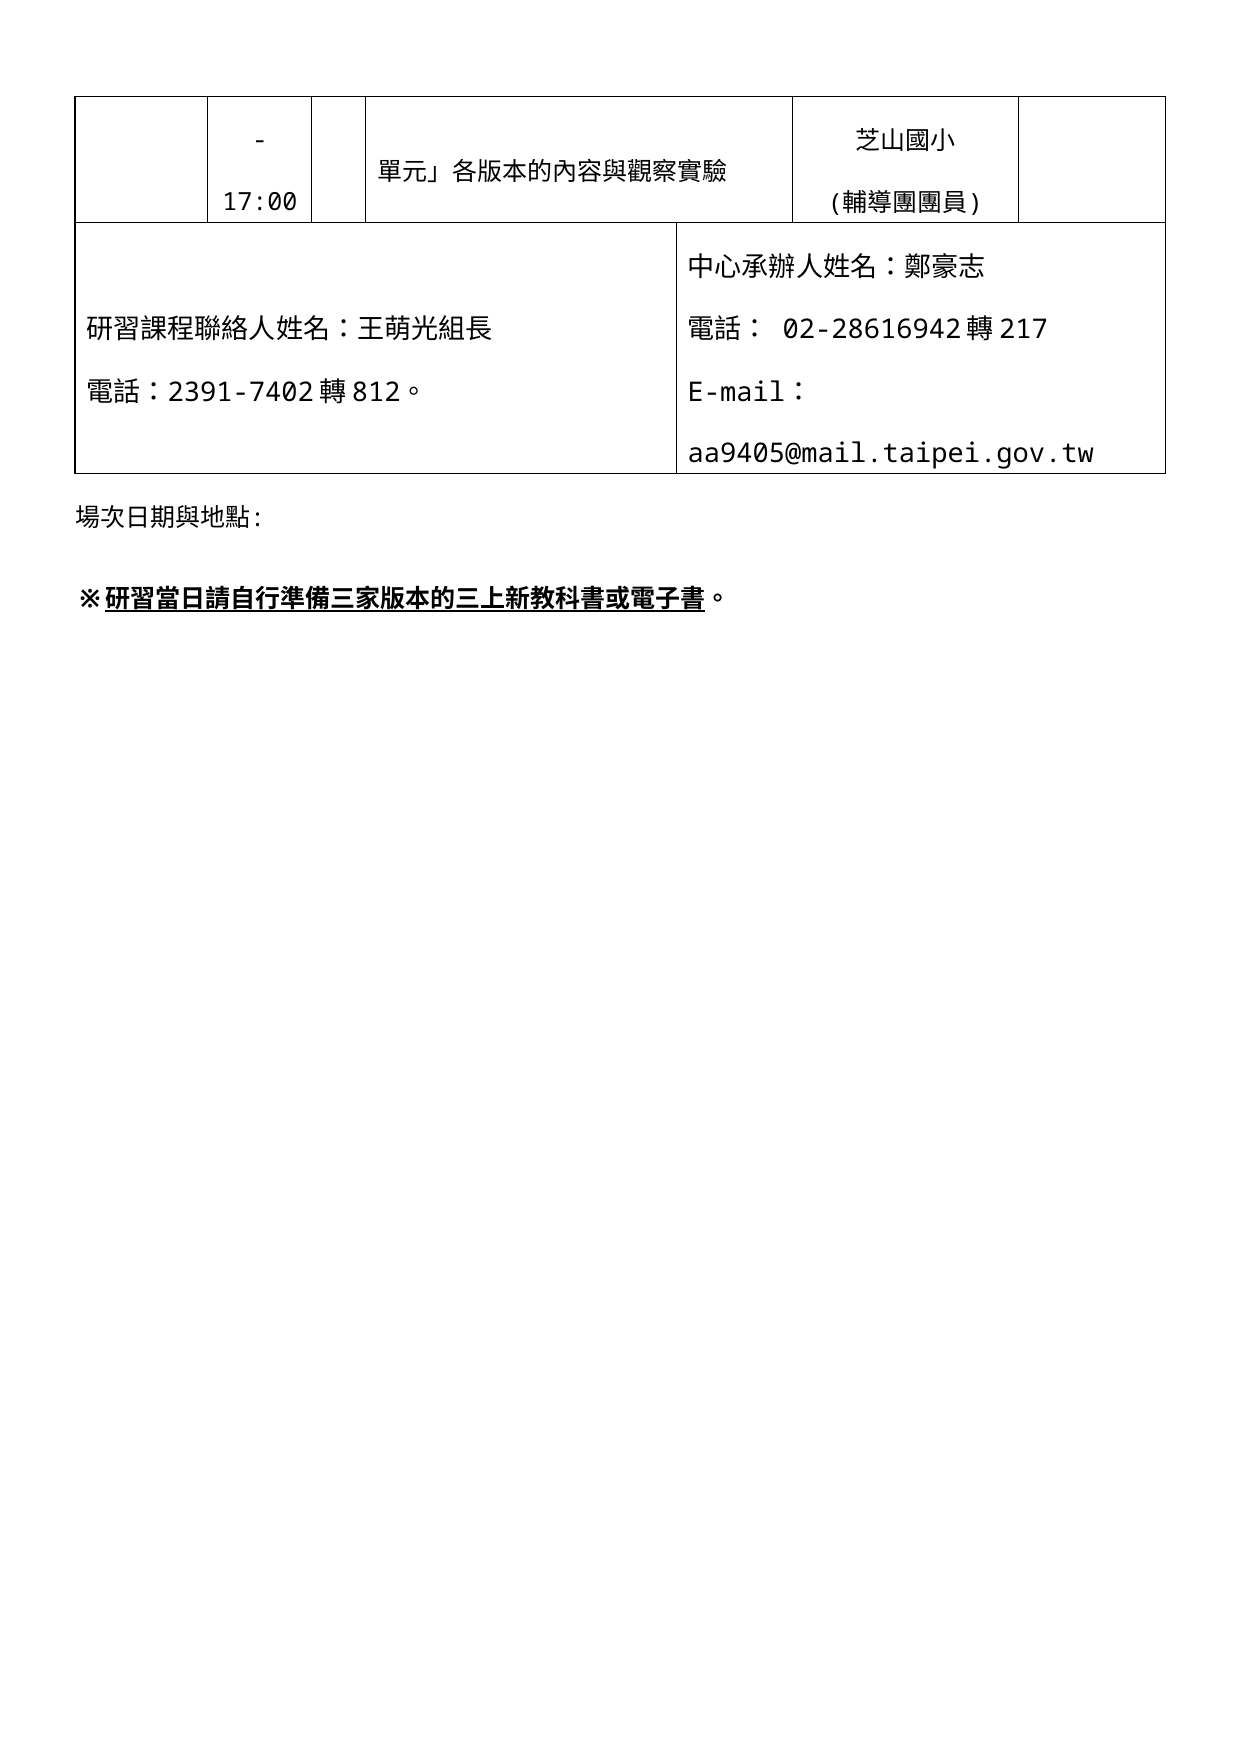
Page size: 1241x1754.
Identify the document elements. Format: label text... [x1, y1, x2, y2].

table_cell [76, 97, 207, 222]
table_cell [312, 97, 365, 222]
table_cell 17:00 [208, 97, 311, 222]
text ※研習當日請自行準備三家版本的三上新教科書或電子書。 [75, 555, 1165, 618]
table_cell 單元」各版本的內容與觀察實驗 [366, 97, 792, 222]
table_cell 中心承辦人姓名：鄭豪志 電話： 02-28616942轉217 E-mail：aa9405@mail.taipei.gov.tw [677, 223, 1165, 473]
table_cell 研習課程聯絡人姓名：王萌光組長 電話：2391-7402轉812。 [76, 223, 676, 473]
text 場次日期與地點: [75, 474, 1165, 536]
table_cell 芝山國小 (輔導團團員) [793, 97, 1018, 222]
table_cell [1019, 97, 1165, 222]
